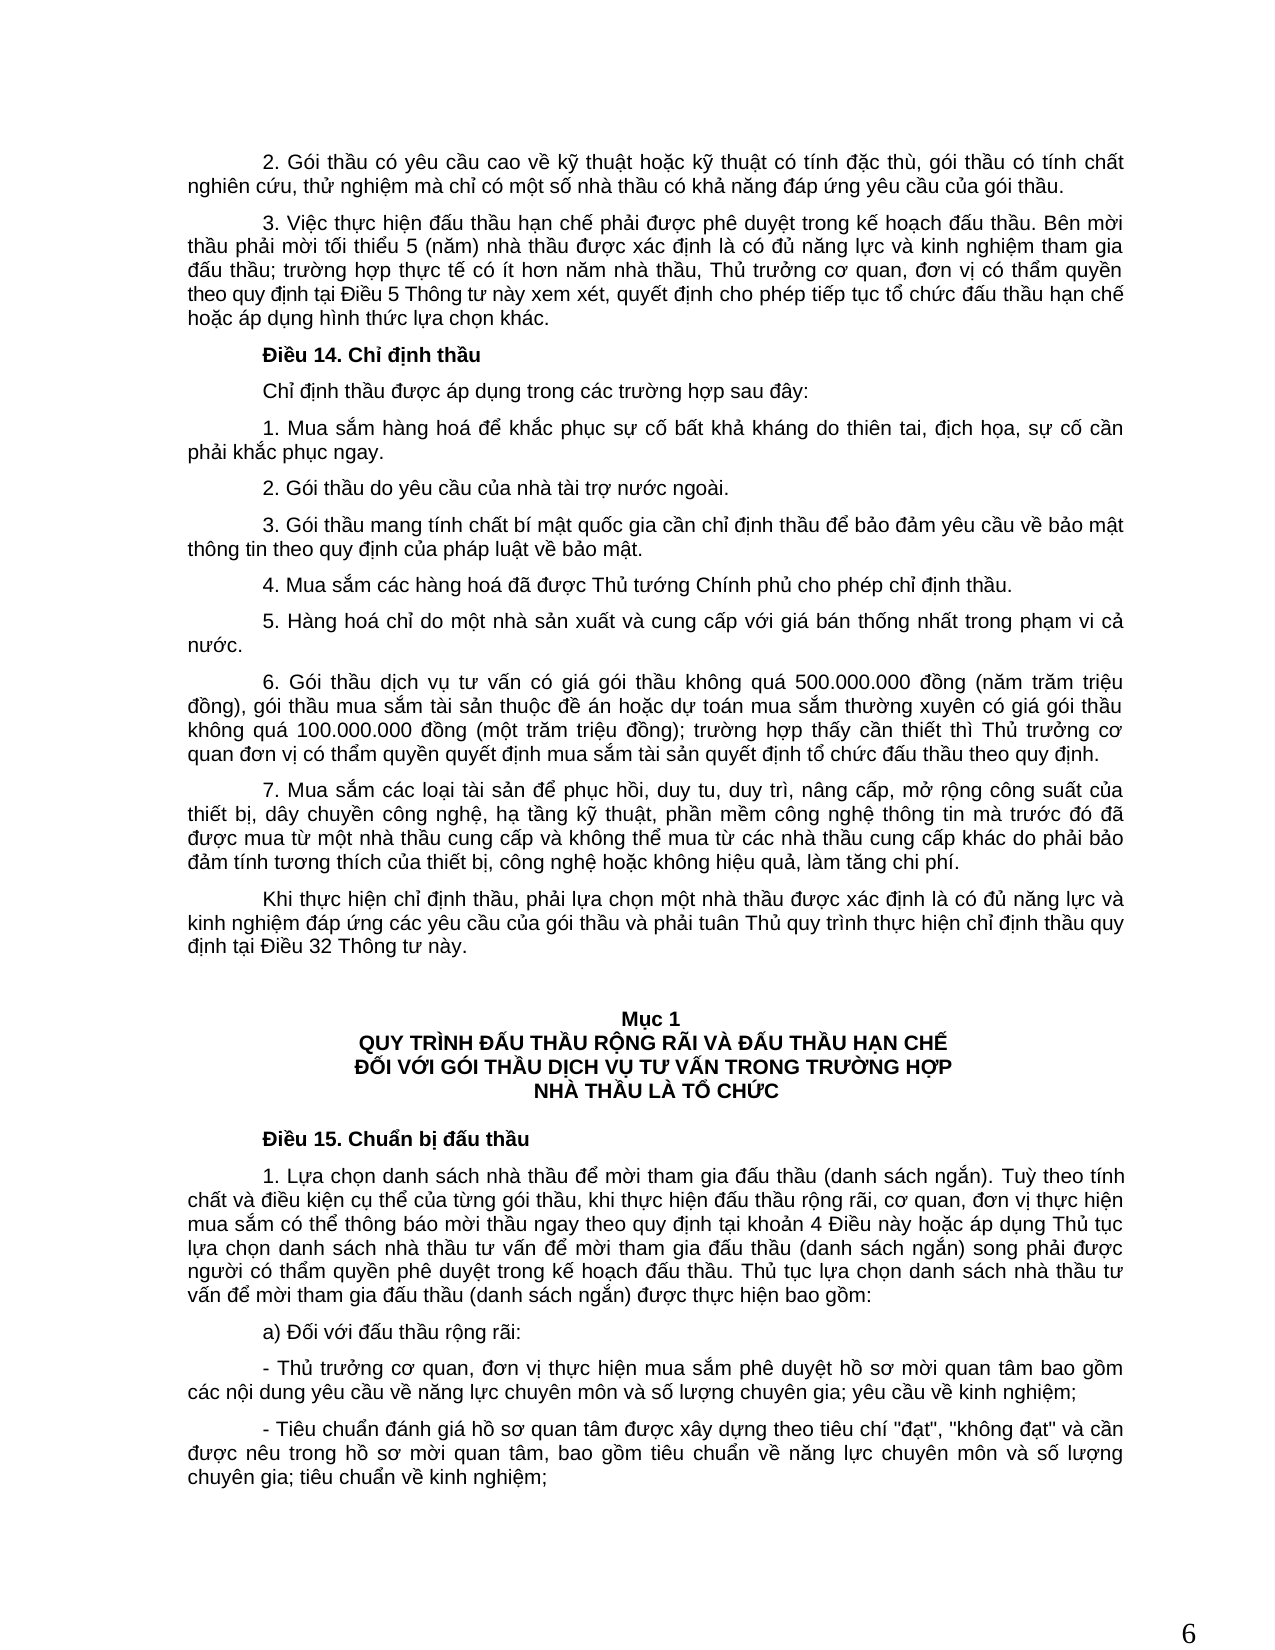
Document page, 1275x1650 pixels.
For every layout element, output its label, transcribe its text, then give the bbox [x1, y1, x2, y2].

text 1. Mua sắm hàng hoá để khắc phục sự cố bất khả kháng do thiên tai, địch họa, sự cố cần phải khắc phục ngay. [187, 416, 1125, 463]
text NHÀ THẦU LÀ TỔ CHỨC [187, 1079, 1125, 1103]
text QUY TRÌNH ĐẤU THẦU RỘNG RÃI VÀ ĐẤU THẦU HẠN CHẾ [187, 1031, 1125, 1055]
text ĐỐI VỚI GÓI THẦU DỊCH VỤ TƯ VẤN TRONG TRƯỜNG HỢP [187, 1055, 1125, 1079]
text Điều 14. Chỉ định thầu [187, 343, 1125, 367]
subtitle Điều 15. Chuẩn bị đấu thầu [187, 1127, 1125, 1151]
text 7. Mua sắm các loại tài sản để phục hồi, duy tu, duy trì, nâng cấp, mở rộng công suất của thiết bị, dây chuyền công nghệ, hạ tầng kỹ thuật, phần mềm công nghệ thông tin mà trước đó đã được mua từ một nhà thầu cung cấp và không thể mua từ các nhà thầu cung cấp khác do phải bảo đảm tính tương thích của thiết bị, công nghệ hoặc không hiệu quả, làm tăng chi phí. [187, 778, 1125, 874]
text - Tiêu chuẩn đánh giá hồ sơ quan tâm được xây dựng theo tiêu chí "đạt", "không đạt" và cần được nêu trong hồ sơ mời quan tâm, bao gồm tiêu chuẩn về năng lực chuyên môn và số lượng chuyên gia; tiêu chuẩn về kinh nghiệm; [187, 1417, 1125, 1488]
text Mục 1 [187, 1007, 1114, 1031]
text 3. Gói thầu mang tính chất bí mật quốc gia cần chỉ định thầu để bảo đảm yêu cầu về bảo mật thông tin theo quy định của pháp luật về bảo mật. [187, 512, 1125, 560]
text 4. Mua sắm các hàng hoá đã được Thủ tướng Chính phủ cho phép chỉ định thầu. [187, 573, 1125, 597]
text 3. Việc thực hiện đấu thầu hạn chế phải được phê duyệt trong kế hoạch đấu thầu. Bên mời thầu phải mời tối thiểu 5 (năm) nhà thầu được xác định là có đủ năng lực và kinh nghiệm tham gia đấu thầu; trường hợp thực tế có ít hơn năm nhà thầu, Thủ trưởng cơ quan, đơn vị có thẩm quyền theo quy định tại Điều 5 Thông tư này xem xét, quyết định cho phép tiếp tục tổ chức đấu thầu hạn chế hoặc áp dụng hình thức lựa chọn khác. [187, 210, 1125, 330]
text 2. Gói thầu do yêu cầu của nhà tài trợ nước ngoài. [187, 476, 1125, 500]
text Khi thực hiện chỉ định thầu, phải lựa chọn một nhà thầu được xác định là có đủ năng lực và kinh nghiệm đáp ứng các yêu cầu của gói thầu và phải tuân Thủ quy trình thực hiện chỉ định thầu quy định tại Điều 32 Thông tư này. [187, 886, 1125, 958]
text 5. Hàng hoá chỉ do một nhà sản xuất và cung cấp với giá bán thống nhất trong phạm vi cả nước. [187, 609, 1125, 657]
text 1. Lựa chọn danh sách nhà thầu để mời tham gia đấu thầu (danh sách ngắn). Tuỳ theo tính chất và điều kiện cụ thể của từng gói thầu, khi thực hiện đấu thầu rộng rãi, cơ quan, đơn vị thực hiện mua sắm có thể thông báo mời thầu ngay theo quy định tại khoản 4 Điều này hoặc áp dụng Thủ tục lựa chọn danh sách nhà thầu tư vấn để mời tham gia đấu thầu (danh sách ngắn) song phải được người có thẩm quyền phê duyệt trong kế hoạch đấu thầu. Thủ tục lựa chọn danh sách nhà thầu tư vấn để mời tham gia đấu thầu (danh sách ngắn) được thực hiện bao gồm: [187, 1163, 1125, 1307]
text 2. Gói thầu có yêu cầu cao về kỹ thuật hoặc kỹ thuật có tính đặc thù, gói thầu có tính chất nghiên cứu, thử nghiệm mà chỉ có một số nhà thầu có khả năng đáp ứng yêu cầu của gói thầu. [187, 150, 1125, 198]
text a) Đối với đấu thầu rộng rãi: [187, 1320, 1125, 1344]
text Chỉ định thầu được áp dụng trong các trường hợp sau đây: [187, 379, 1125, 403]
text 6. Gói thầu dịch vụ tư vấn có giá gói thầu không quá 500.000.000 đồng (năm trăm triệu đồng), gói thầu mua sắm tài sản thuộc đề án hoặc dự toán mua sắm thường xuyên có giá gói thầu không quá 100.000.000 đồng (một trăm triệu đồng); trường hợp thấy cần thiết thì Thủ trưởng cơ quan đơn vị có thẩm quyền quyết định mua sắm tài sản quyết định tổ chức đấu thầu theo quy định. [187, 670, 1125, 766]
text - Thủ trưởng cơ quan, đơn vị thực hiện mua sắm phê duyệt hồ sơ mời quan tâm bao gồm các nội dung yêu cầu về năng lực chuyên môn và số lượng chuyên gia; yêu cầu về kinh nghiệm; [187, 1356, 1125, 1404]
